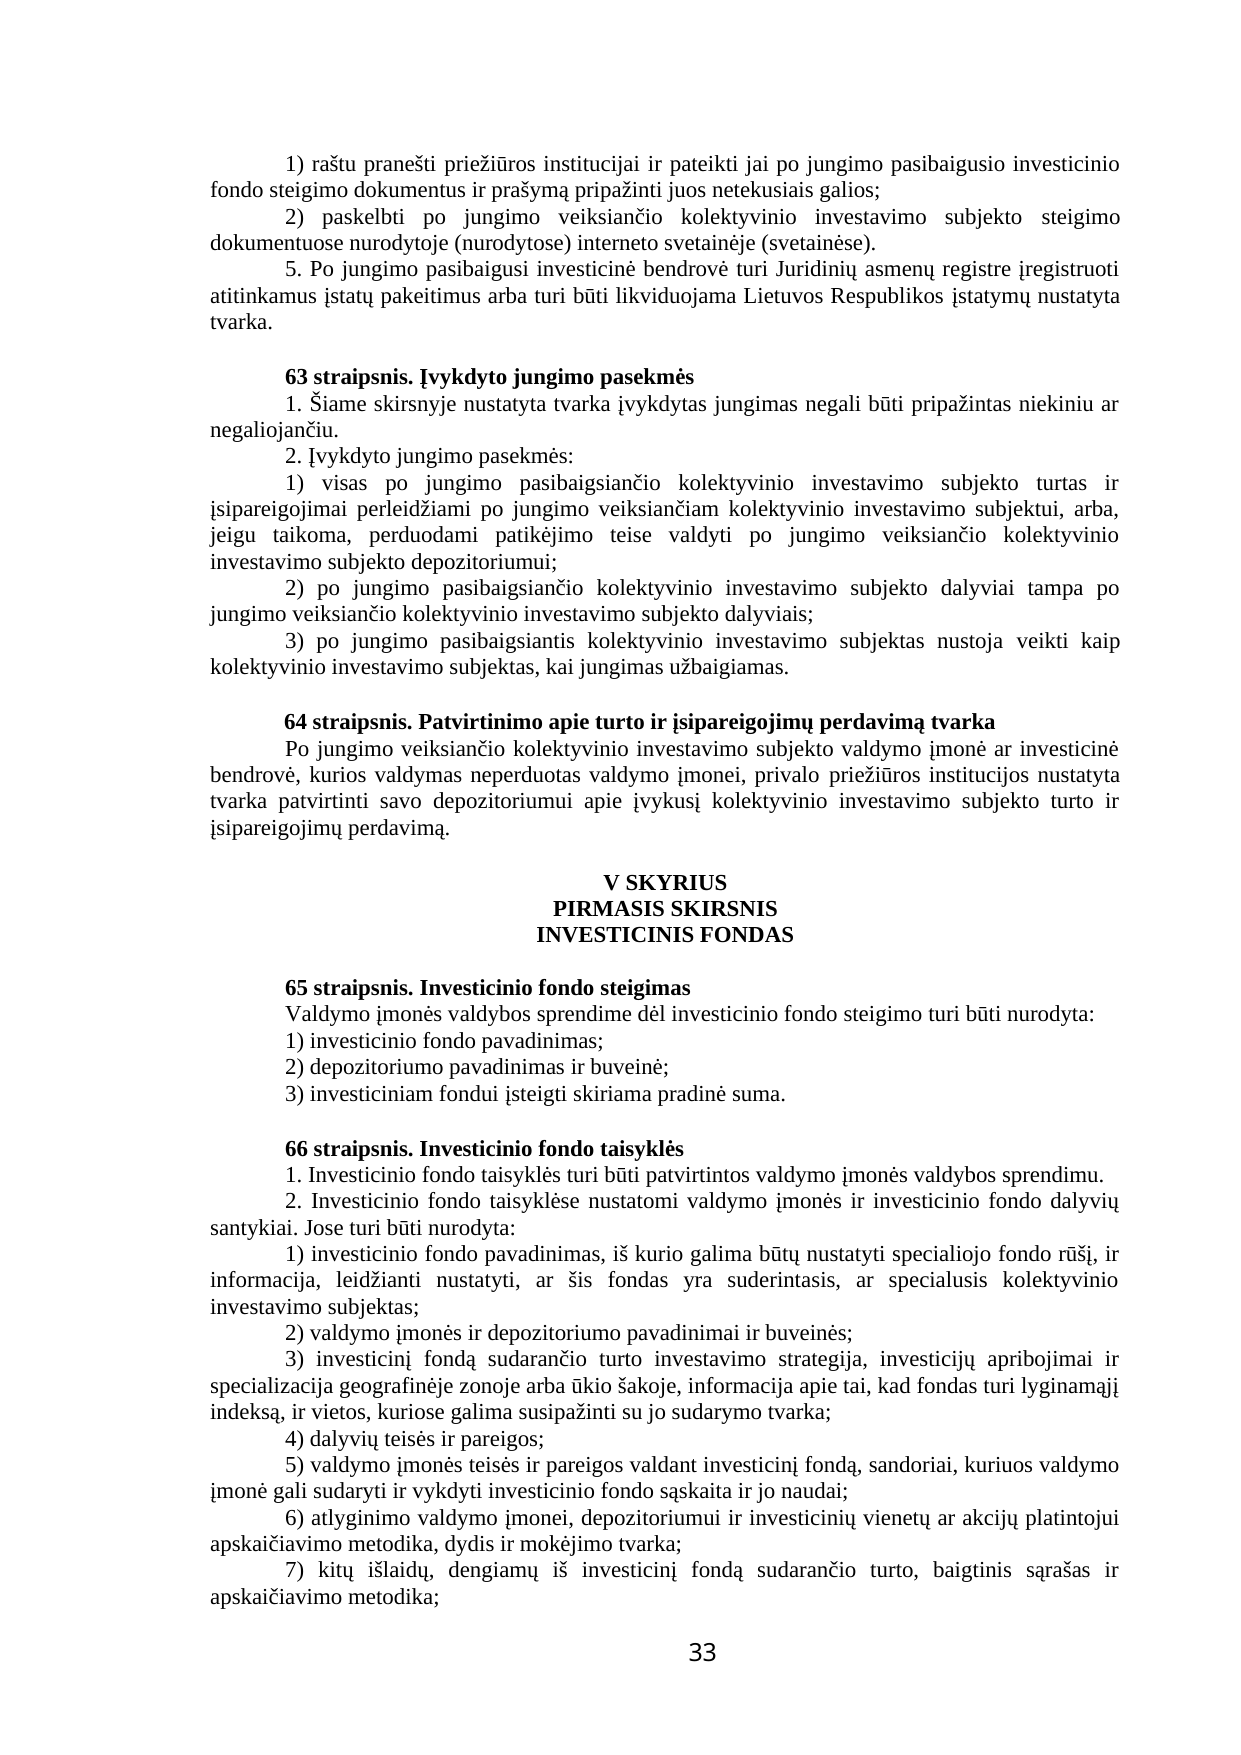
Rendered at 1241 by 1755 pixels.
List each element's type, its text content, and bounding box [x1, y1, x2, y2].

text 1) raštu pranešti priežiūros institucijai ir pateikti jai po jungimo pasibaigusio investicinio fondo steigimo dokumentus ir prašymą pripažinti juos netekusiais galios; [210, 150, 1120, 203]
text V SKYRIUS [210, 869, 1120, 895]
text Investicinis fondas [210, 921, 1120, 948]
text 7) kitų išlaidų, dengiamų iš investicinį fondą sudarančio turto, baigtinis sąrašas ir apskaičiavimo metodika; [210, 1556, 1120, 1609]
text 5. Po jungimo pasibaigusi investicinė bendrovė turi Juridinių asmenų registre įregistruoti atitinkamus įstatų pakeitimus arba turi būti likviduojama Lietuvos Respublikos įstatymų nustatyta tvarka. [210, 255, 1120, 334]
text Valdymo įmonės valdybos sprendime dėl investicinio fondo steigimo turi būti nurodyta: [210, 1001, 1120, 1027]
text 64 straipsnis. Patvirtinimo apie turto ir įsipareigojimų perdavimą tvarka [284, 708, 1120, 734]
text 3) investicinį fondą sudarančio turto investavimo strategija, investicijų apribojimai ir specializacija geografinėje zonoje arba ūkio šakoje, informacija apie tai, kad fondas turi lyginamąjį indeksą, ir vietos, kuriose galima susipažinti su jo sudarymo tvarka; [210, 1346, 1120, 1424]
text 1) investicinio fondo pavadinimas; [210, 1027, 1120, 1053]
text 2) valdymo įmonės ir depozitoriumo pavadinimai ir buveinės; [210, 1319, 1120, 1346]
text 5) valdymo įmonės teisės ir pareigos valdant investicinį fondą, sandoriai, kuriuos valdymo įmonė gali sudaryti ir vykdyti investicinio fondo sąskaita ir jo naudai; [210, 1451, 1120, 1504]
text 2. Investicinio fondo taisyklėse nustatomi valdymo įmonės ir investicinio fondo dalyvių santykiai. Jose turi būti nurodyta: [210, 1187, 1120, 1240]
text 4) dalyvių teisės ir pareigos; [210, 1424, 1120, 1451]
text 65 straipsnis. Investicinio fondo steigimas [210, 974, 1120, 1001]
text 1) visas po jungimo pasibaigsiančio kolektyvinio investavimo subjekto turtas ir įsipareigojimai perleidžiami po jungimo veiksiančiam kolektyvinio investavimo subjektui, arba, jeigu taikoma, perduodami patikėjimo teise valdyti po jungimo veiksiančio kolektyvinio investavimo subjekto depozitoriumui; [210, 469, 1120, 574]
text 6) atlyginimo valdymo įmonei, depozitoriumui ir investicinių vienetų ar akcijų platintojui apskaičiavimo metodika, dydis ir mokėjimo tvarka; [210, 1504, 1120, 1556]
text 1. Investicinio fondo taisyklės turi būti patvirtintos valdymo įmonės valdybos sprendimu. [210, 1161, 1120, 1187]
text 3) investiciniam fondui įsteigti skiriama pradinė suma. [210, 1079, 1120, 1106]
text 2) paskelbti po jungimo veiksiančio kolektyvinio investavimo subjekto steigimo dokumentuose nurodytoje (nurodytose) interneto svetainėje (svetainėse). [210, 203, 1120, 255]
text 3) po jungimo pasibaigsiantis kolektyvinio investavimo subjektas nustoja veikti kaip kolektyvinio investavimo subjektas, kai jungimas užbaigiamas. [210, 627, 1120, 679]
text Po jungimo veiksiančio kolektyvinio investavimo subjekto valdymo įmonė ar investicinė bendrovė, kurios valdymas neperduotas valdymo įmonei, privalo priežiūros institucijos nustatyta tvarka patvirtinti savo depozitoriumui apie įvykusį kolektyvinio investavimo subjekto turto ir įsipareigojimų perdavimą. [210, 734, 1120, 840]
text 1) investicinio fondo pavadinimas, iš kurio galima būtų nustatyti specialiojo fondo rūšį, ir informacija, leidžianti nustatyti, ar šis fondas yra suderintasis, ar specialusis kolektyvinio investavimo subjektas; [210, 1240, 1120, 1319]
text PIRMASIS SKIRSNIS [210, 895, 1120, 921]
text 2) po jungimo pasibaigsiančio kolektyvinio investavimo subjekto dalyviai tampa po jungimo veiksiančio kolektyvinio investavimo subjekto dalyviais; [210, 574, 1120, 627]
text 2. Įvykdyto jungimo pasekmės: [210, 442, 1120, 469]
text 66 straipsnis. Investicinio fondo taisyklės [210, 1135, 1120, 1161]
text 63 straipsnis. Įvykdyto jungimo pasekmės [210, 363, 1120, 389]
text 1. Šiame skirsnyje nustatyta tvarka įvykdytas jungimas negali būti pripažintas niekiniu ar negaliojančiu. [210, 389, 1120, 442]
text 2) depozitoriumo pavadinimas ir buveinė; [210, 1053, 1120, 1079]
